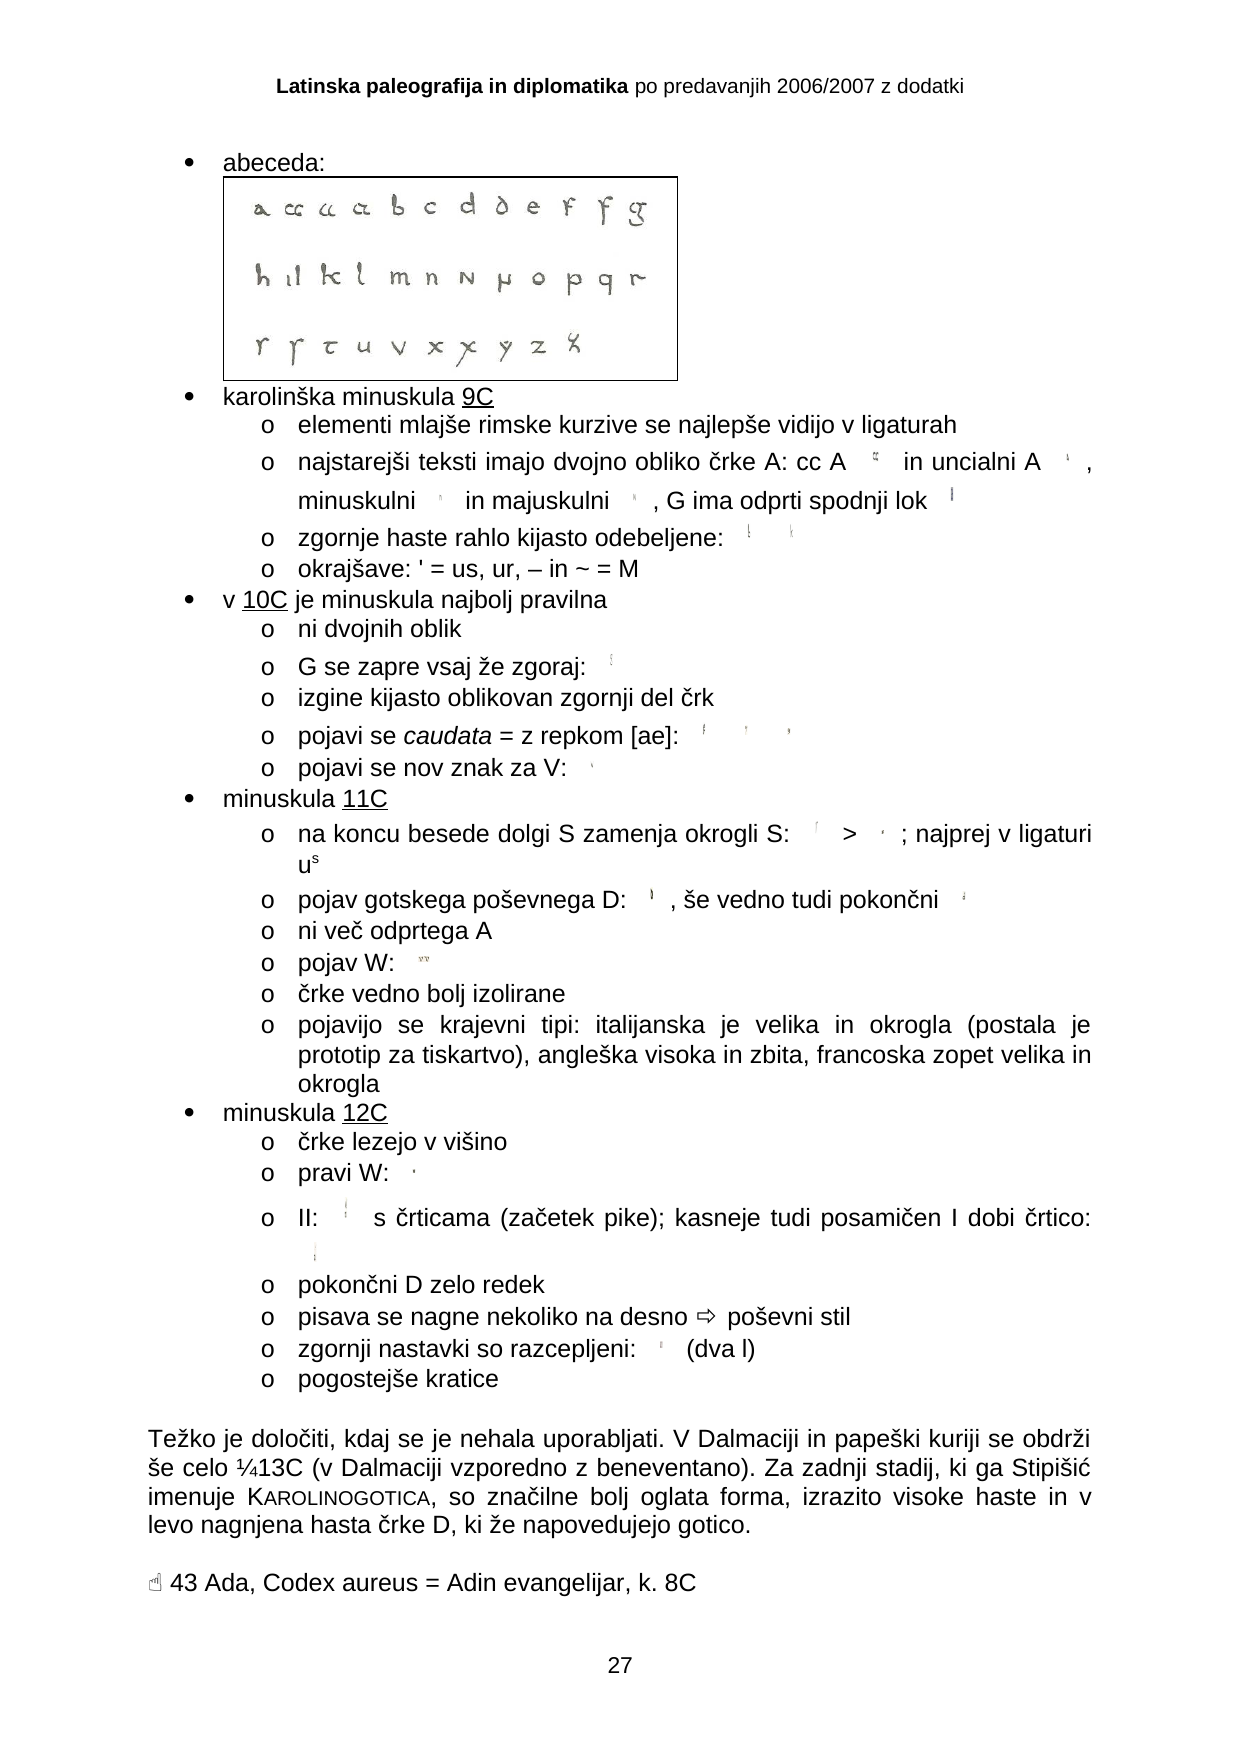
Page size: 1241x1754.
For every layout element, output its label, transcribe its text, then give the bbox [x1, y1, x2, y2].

list minuskula 11C [185, 784, 1093, 813]
list pravi W: [260, 1158, 1093, 1189]
list zgornji nastavki so razcepljeni: (dva l) [260, 1332, 1093, 1364]
list elementi mlajše rimske kurzive se najlepše vidijo v ligaturah [260, 410, 1093, 441]
list abeceda: [185, 148, 1093, 381]
list zgornje haste rahlo kijasto odebeljene: [260, 515, 1093, 554]
text  43 Ada, Codex aureus = Adin evangelijar, k. 8C [148, 1568, 1093, 1597]
list najstarejši teksti imajo dvojno obliko črke A: cc A in uncialni A , minuskulni in majuskulni , G ima odprti spodnji lok [260, 441, 1093, 515]
list izgine kijasto oblikovan zgornji del črk [260, 683, 1093, 713]
list ni več odprtega A [260, 916, 1093, 947]
text Težko je določiti, kdaj se je nehala uporabljati. V Dalmaciji in papeški kuriji se obdrži še celo ¼13C (v Dalmaciji vzporedno z beneventano). Za zadnji stadij, ki ga Stipišić imenuje Karolinogotica, so značilne bolj oglata forma, izrazito visoke haste in v levo nagnjena hasta črke D, ki že napovedujejo gotico. [148, 1424, 1093, 1539]
list karolinška minuskula 9C [185, 381, 1093, 410]
picture [747, 523, 751, 538]
picture [239, 185, 662, 373]
picture [950, 487, 954, 501]
list črke vedno bolj izolirane [260, 979, 1093, 1009]
list minuskula 12C [185, 1098, 1093, 1127]
list II: s črticama (začetek pike); kasneje tudi posamičen I dobi črtico: [260, 1189, 1093, 1271]
picture [344, 1197, 348, 1218]
list pojavijo se krajevni tipi: italijanska je velika in okrogla (postala je prototip za tiskartvo), angleška visoka in zbita, francoska zopet velika in okrogla [260, 1009, 1093, 1098]
picture [872, 450, 879, 462]
list G se zapre vsaj že zgoraj: [260, 644, 1093, 683]
list pisava se nagne nekoliko na desno  poševni stil [260, 1301, 1093, 1332]
picture [418, 956, 430, 962]
list pojavi se nov znak za V: [260, 752, 1093, 784]
list ni dvojnih oblik [260, 614, 1093, 644]
list v 10C je minuskula najbolj pravilna [185, 585, 1093, 614]
list pogostejše kratice [260, 1364, 1093, 1395]
list pojavi se caudata = z repkom [ae]: [260, 713, 1093, 752]
list pojav gotskega poševnega D: , še vedno tudi pokončni [260, 878, 1093, 916]
list črke lezejo v višino [260, 1127, 1093, 1158]
list na koncu besede dolgi S zamenja okrogli S: > ; najprej v ligaturi us [260, 813, 1093, 878]
list pojav W: [260, 947, 1093, 979]
list pokončni D zelo redek [260, 1271, 1093, 1301]
picture [702, 722, 706, 735]
list okrajšave: ' = us, ur, – in ~ = M [260, 554, 1093, 585]
